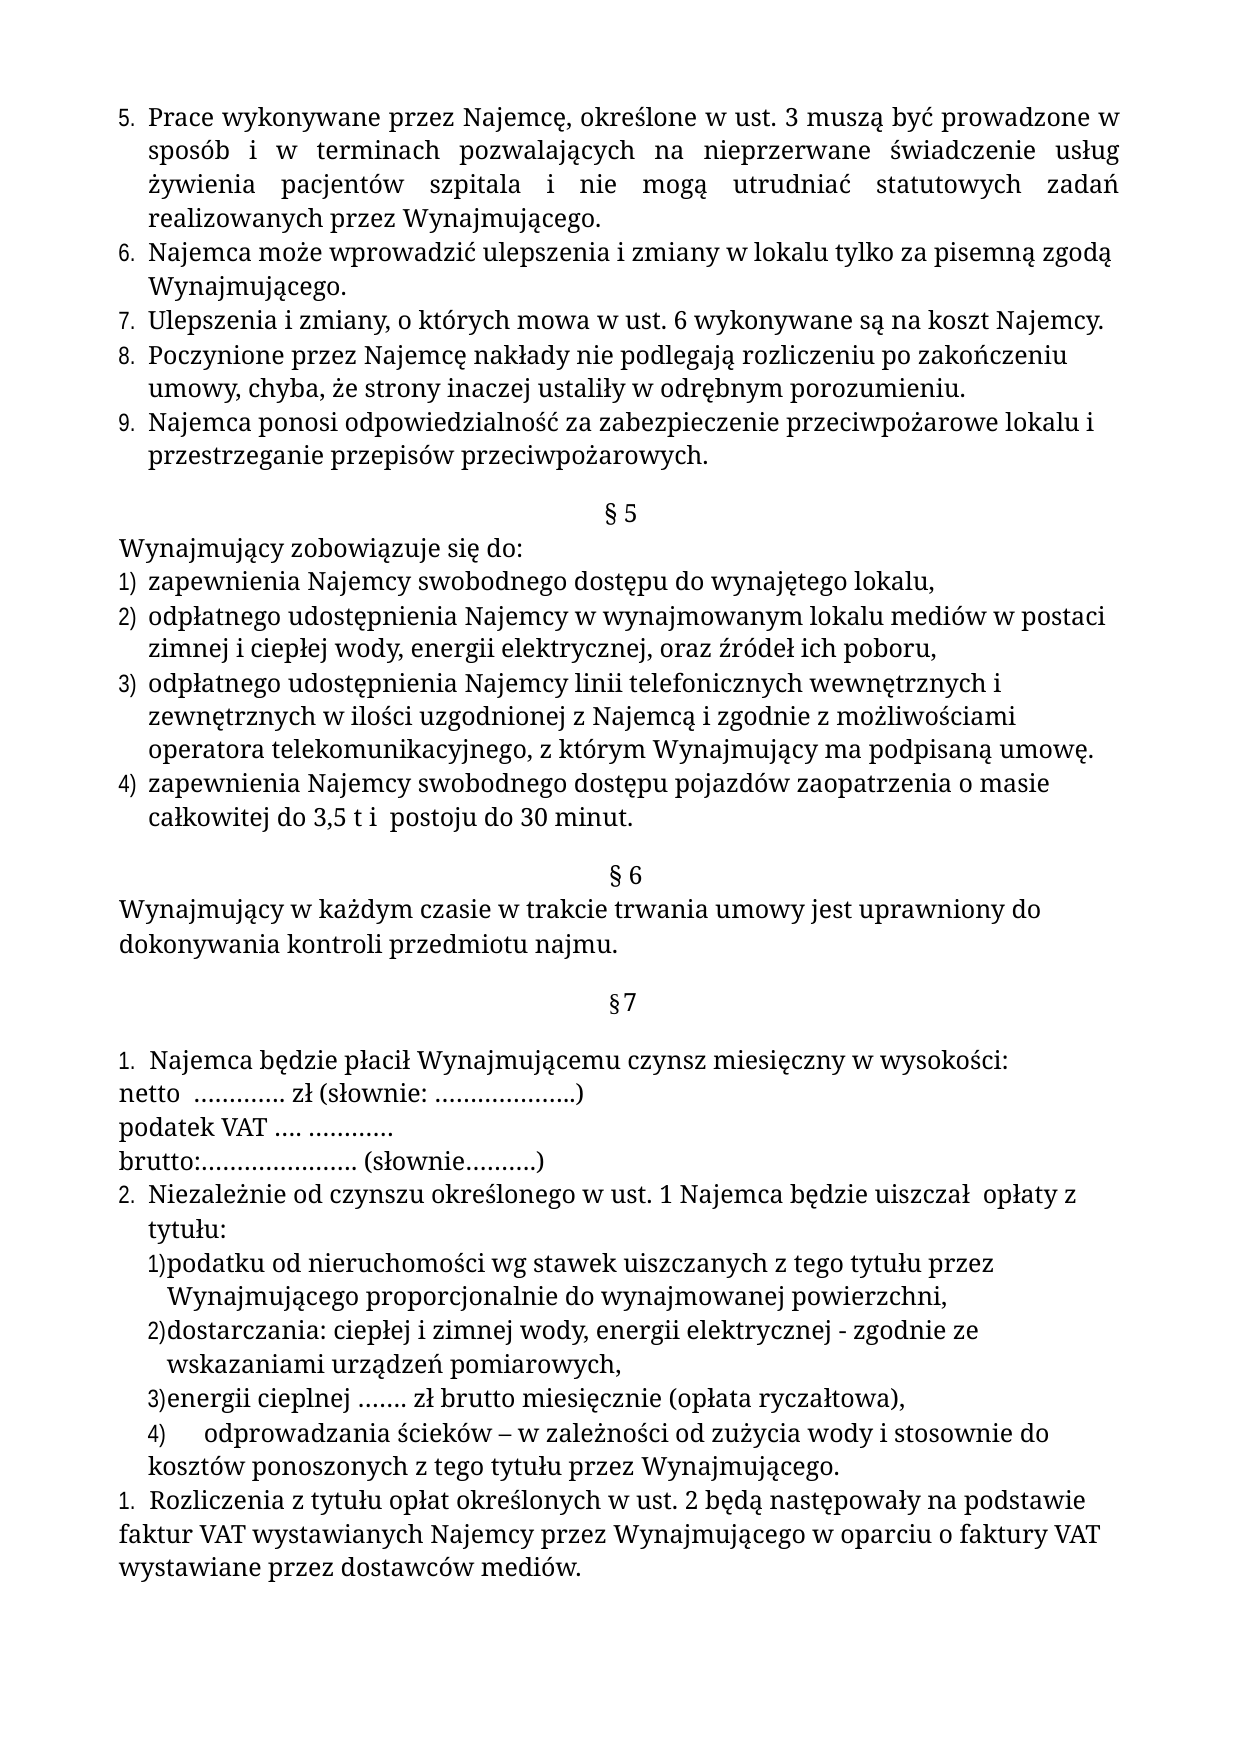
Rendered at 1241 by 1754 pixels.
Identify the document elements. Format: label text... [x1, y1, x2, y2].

list energii cieplnej ……. zł brutto miesięcznie (opłata ryczałtowa), [147, 1381, 1123, 1415]
list zapewnienia Najemcy swobodnego dostępu pojazdów zaopatrzenia o masie całkowitej do 3,5 t i postoju do 30 minut. [118, 766, 1123, 834]
list Najemca ponosi odpowiedzialność za zabezpieczenie przeciwpożarowe lokalu i przestrzeganie przepisów przeciwpożarowych. [118, 404, 1123, 472]
list zapewnienia Najemcy swobodnego dostępu do wynajętego lokalu, [118, 564, 1123, 598]
list Najemca będzie płacił Wynajmującemu czynsz miesięczny w wysokości: [118, 1042, 1121, 1076]
list podatek VAT …. ………… [118, 1110, 1121, 1143]
list Prace wykonywane przez Najemcę, określone w ust. 3 muszą być prowadzone w sposób i w terminach pozwalających na nieprzerwane świadczenie usług żywienia pacjentów szpitala i nie mogą utrudniać statutowych zadań realizowanych przez Wynajmującego. [118, 100, 1121, 234]
text § 6 [608, 858, 1123, 892]
list Niezależnie od czynszu określonego w ust. 1 Najemca będzie uiszczał opłaty z tytułu: [118, 1177, 1123, 1245]
list Ulepszenia i zmiany, o których mowa w ust. 6 wykonywane są na koszt Najemcy. [118, 303, 1123, 337]
list netto …………. zł (słownie: ………………..) [118, 1076, 1121, 1110]
list odpłatnego udostępnienia Najemcy linii telefonicznych wewnętrznych i zewnętrznych w ilości uzgodnionej z Najemcą i zgodnie z możliwościami operatora telekomunikacyjnego, z którym Wynajmujący ma podpisaną umowę. [118, 666, 1121, 766]
text Wynajmujący w każdym czasie w trakcie trwania umowy jest uprawniony do dokonywania kontroli przedmiotu najmu. [119, 892, 1123, 960]
list brutto:…………………. (słownie……….) [118, 1143, 1121, 1177]
list podatku od nieruchomości wg stawek uiszczanych z tego tytułu przez Wynajmującego proporcjonalnie do wynajmowanej powierzchni, [147, 1245, 1123, 1313]
list Rozliczenia z tytułu opłat określonych w ust. 2 będą następowały na podstawie faktur VAT wystawianych Najemcy przez Wynajmującego w oparciu o faktury VAT wystawiane przez dostawców mediów. [118, 1483, 1121, 1584]
text § 5 [118, 496, 1123, 530]
list Poczynione przez Najemcę nakłady nie podlegają rozliczeniu po zakończeniu umowy, chyba, że strony inaczej ustaliły w odrębnym porozumieniu. [118, 337, 1121, 404]
list Najemca może wprowadzić ulepszenia i zmiany w lokalu tylko za pisemną zgodą Wynajmującego. [118, 235, 1123, 303]
list odpłatnego udostępnienia Najemcy w wynajmowanym lokalu mediów w postaci zimnej i ciepłej wody, energii elektrycznej, oraz źródeł ich poboru, [118, 598, 1123, 665]
list dostarczania: ciepłej i zimnej wody, energii elektrycznej - zgodnie ze wskazaniami urządzeń pomiarowych, [147, 1313, 1123, 1381]
text Wynajmujący zobowiązuje się do: [119, 530, 1123, 564]
list 7 [608, 984, 1123, 1018]
list odprowadzania ścieków – w zależności od zużycia wody i stosownie do kosztów ponoszonych z tego tytułu przez Wynajmującego. [147, 1415, 1121, 1483]
